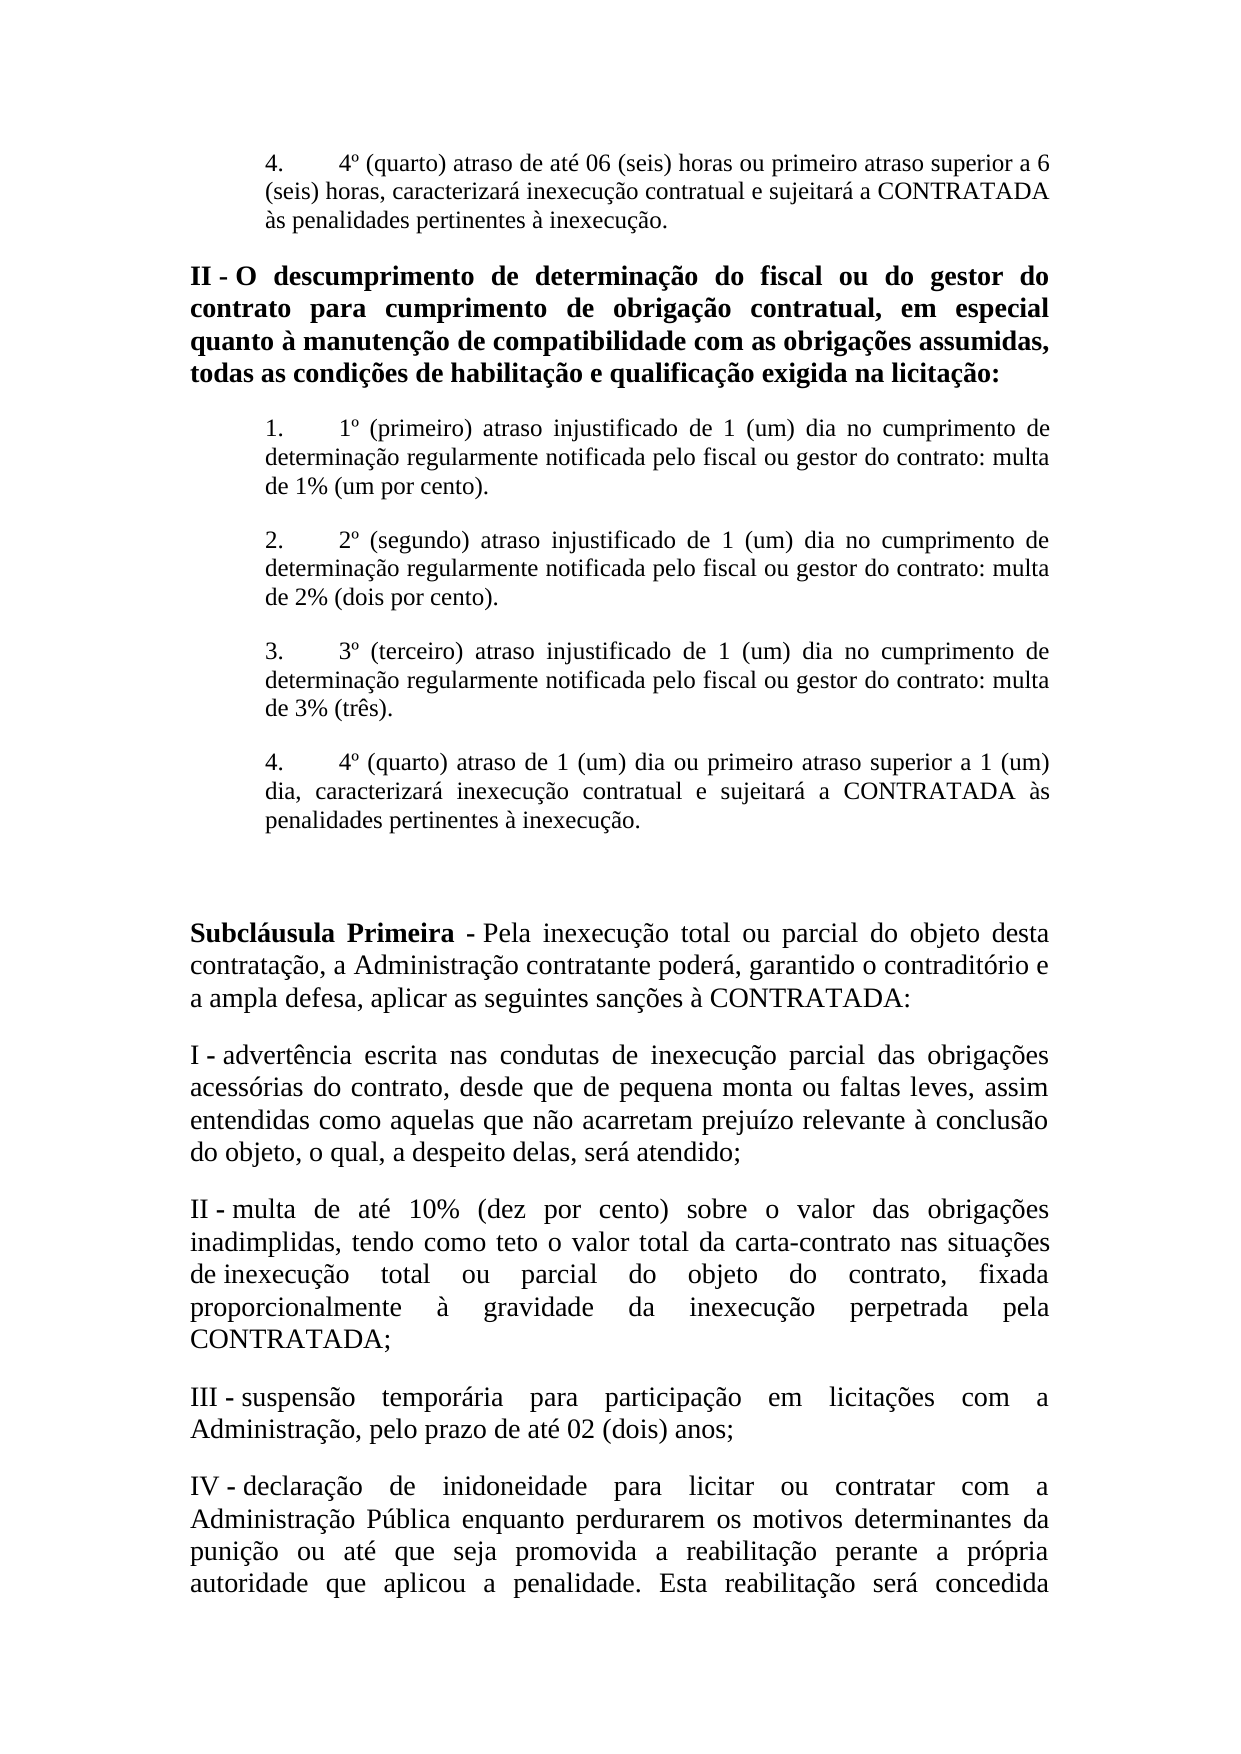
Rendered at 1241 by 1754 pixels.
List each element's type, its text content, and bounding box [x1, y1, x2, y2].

text III - suspensão temporária para participação em licitações com a Administração, pelo prazo de até 02 (dois) anos; [190, 1379, 1051, 1444]
list 1º (primeiro) atraso injustificado de 1 (um) dia no cumprimento de determinação regularmente notificada pelo fiscal ou gestor do contrato: multa de 1% (um por cento). [265, 413, 1051, 500]
list 2º (segundo) atraso injustificado de 1 (um) dia no cumprimento de determinação regularmente notificada pelo fiscal ou gestor do contrato: multa de 2% (dois por cento). [265, 525, 1051, 611]
text II - O descumprimento de determinação do fiscal ou do gestor do contrato para cumprimento de obrigação contratual, em especial quanto à manutenção de compatibilidade com as obrigações assumidas, todas as condições de habilitação e qualificação exigida na licitação: [190, 259, 1051, 388]
text I - advertência escrita nas condutas de inexecução parcial das obrigações acessórias do contrato, desde que de pequena monta ou faltas leves, assim entendidas como aquelas que não acarretam prejuízo relevante à conclusão do objeto, o qual, a despeito delas, será atendido; [190, 1038, 1051, 1168]
text II - multa de até 10% (dez por cento) sobre o valor das obrigações inadimplidas, tendo como teto o valor total da carta-contrato nas situações de inexecução total ou parcial do objeto do contrato, fixada proporcionalmente à gravidade da inexecução perpetrada pela CONTRATADA; [190, 1193, 1051, 1354]
list 4º (quarto) atraso de 1 (um) dia ou primeiro atraso superior a 1 (um) dia, caracterizará inexecução contratual e sujeitará a CONTRATADA às penalidades pertinentes à inexecução. [265, 747, 1051, 833]
text IV - declaração de inidoneidade para licitar ou contratar com a Administração Pública enquanto perdurarem os motivos determinantes da punição ou até que seja promovida a reabilitação perante a própria autoridade que aplicou a penalidade. Esta reabilitação será concedida [190, 1469, 1051, 1599]
list 3º (terceiro) atraso injustificado de 1 (um) dia no cumprimento de determinação regularmente notificada pelo fiscal ou gestor do contrato: multa de 3% (três). [265, 636, 1051, 722]
list 4º (quarto) atraso de até 06 (seis) horas ou primeiro atraso superior a 6 (seis) horas, caracterizará inexecução contratual e sujeitará a CONTRATADA às penalidades pertinentes à inexecução. [265, 148, 1051, 234]
text Subcláusula Primeira - Pela inexecução total ou parcial do objeto desta contratação, a Administração contratante poderá, garantido o contraditório e a ampla defesa, aplicar as seguintes sanções à CONTRATADA: [190, 916, 1051, 1013]
